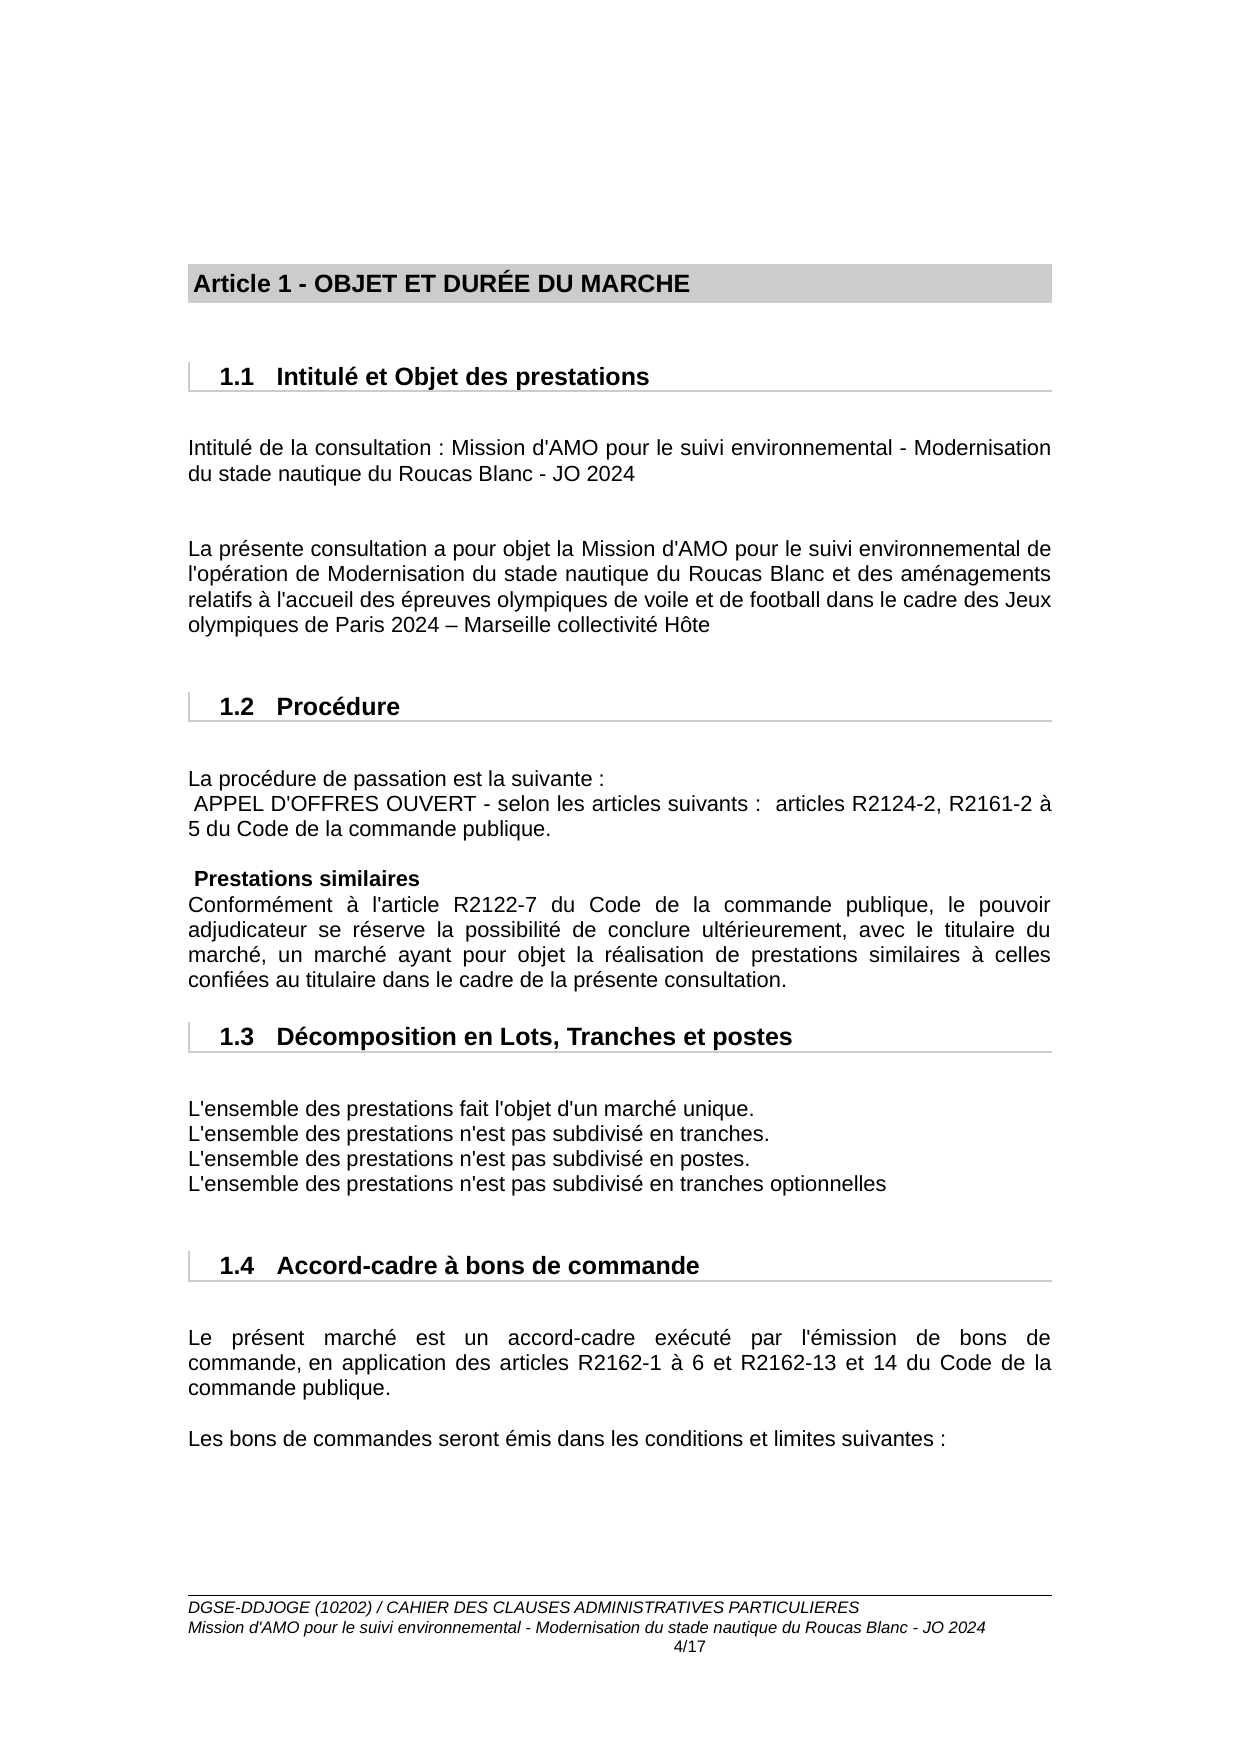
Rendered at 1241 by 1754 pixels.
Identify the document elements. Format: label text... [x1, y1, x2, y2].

text La procédure de passation est la suivante : [188, 765, 1052, 791]
text L'ensemble des prestations fait l'objet d'un marché unique. [188, 1096, 1052, 1121]
text Conformément à l'article R2122-7 du Code de la commande publique, le pouvoir adjudicateur se réserve la possibilité de conclure ultérieurement, avec le titulaire du marché, un marché ayant pour objet la réalisation de prestations similaires à celles confiées au titulaire dans le cadre de la présente consultation. [188, 891, 1052, 992]
text Intitulé de la consultation : Mission d'AMO pour le suivi environnemental - Modernisation du stade nautique du Roucas Blanc - JO 2024 [188, 435, 1052, 486]
text Prestations similaires [188, 866, 1052, 891]
text L'ensemble des prestations n'est pas subdivisé en tranches. [188, 1121, 1052, 1146]
subtitle Accord-cadre à bons de commande [190, 1251, 1052, 1280]
text Les bons de commandes seront émis dans les conditions et limites suivantes : [188, 1426, 1052, 1451]
subtitle Procédure [190, 692, 1052, 720]
text L'ensemble des prestations n'est pas subdivisé en postes. [188, 1146, 1052, 1171]
text Le présent marché est un accord-cadre exécuté par l'émission de bons de commande, en application des articles R2162-1 à 6 et R2162-13 et 14 du Code de la commande publique. [188, 1325, 1052, 1400]
subtitle Intitulé et Objet des prestations [190, 362, 1052, 390]
text APPEL D'OFFRES OUVERT - selon les articles suivants : articles R2124-2, R2161-2 à 5 du Code de la commande publique. [188, 791, 1052, 841]
text L'ensemble des prestations n'est pas subdivisé en tranches optionnelles [188, 1171, 1052, 1196]
subtitle Décomposition en Lots, Tranches et postes [190, 1022, 1052, 1051]
text La présente consultation a pour objet la Mission d'AMO pour le suivi environnemental de l'opération de Modernisation du stade nautique du Roucas Blanc et des aménagements relatifs à l'accueil des épreuves olympiques de voile et de football dans le cadre des Jeux olympiques de Paris 2024 – Marseille collectivité Hôte [188, 536, 1052, 637]
subtitle OBJET ET DURÉE DU MARCHE [190, 266, 1050, 300]
